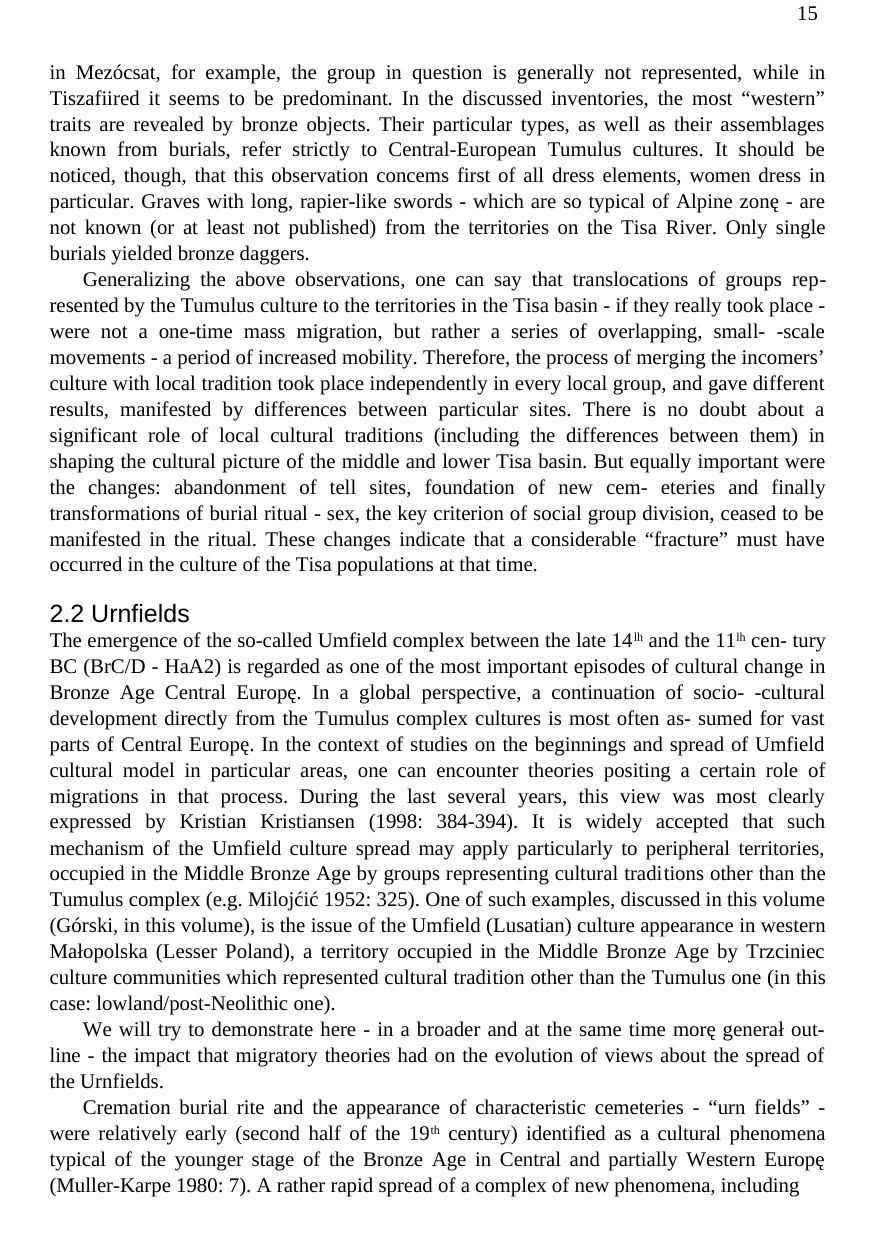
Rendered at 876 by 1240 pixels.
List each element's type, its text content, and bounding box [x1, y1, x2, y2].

subtitle 2.2 Urnfields [49, 599, 826, 628]
text Generalizing the above observations, one can say that translocations of groups rep­resented by the Tumulus culture to the territories in the Tisa basin - if they really took place - were not a one-time mass migration, but rather a series of overlapping, small- -scale movements - a period of increased mobility. Therefore, the process of merging the incomers’ culture with local tradition took place independently in every local group, and gave different results, manifested by differences between particular sites. There is no doubt about a significant role of local cultural traditions (including the differences between them) in shaping the cultural picture of the middle and lower Tisa basin. But equally important were the changes: abandonment of tell sites, foundation of new cem- eteries and finally transformations of burial ritual - sex, the key criterion of social group division, ceased to be manifested in the ritual. These changes indicate that a considerable “fracture” must have occurred in the culture of the Tisa populations at that time. [49, 267, 826, 576]
text We will try to demonstrate here - in a broader and at the same time morę generał out- line - the impact that migratory theories had on the evolution of views about the spread of the Urnfields. [49, 1017, 826, 1093]
text The emergence of the so-called Umfield complex between the late 14lh and the 11lh cen- tury BC (BrC/D - HaA2) is regarded as one of the most important episodes of cultural change in Bronze Age Central Europę. In a global perspective, a continuation of socio- -cultural development directly from the Tumulus complex cultures is most often as- sumed for vast parts of Central Europę. In the context of studies on the beginnings and spread of Umfield cultural model in particular areas, one can encounter theories positing a certain role of migrations in that process. During the last several years, this view was most clearly expressed by Kristian Kristiansen (1998: 384-394). It is widely accepted that such mechanism of the Umfield culture spread may apply particularly to peripheral territories, occupied in the Middle Bronze Age by groups representing cultural tradi­tions other than the Tumulus complex (e.g. Milojćić 1952: 325). One of such examples, discussed in this volume (Górski, in this volume), is the issue of the Umfield (Lusatian) culture appearance in western Małopolska (Lesser Poland), a territory occupied in the Middle Bronze Age by Trzciniec culture communities which represented cultural tradi­tion other than the Tumulus one (in this case: lowland/post-Neolithic one). [49, 628, 826, 1015]
text Cremation burial rite and the appearance of characteristic cemeteries - “urn fields” - were relatively early (second half of the 19th century) identified as a cultural phenomena typical of the younger stage of the Bronze Age in Central and partially Western Europę (Muller-Karpe 1980: 7). A rather rapid spread of a complex of new phenomena, including [49, 1095, 826, 1197]
text in Mezócsat, for example, the group in question is generally not represented, while in Tiszafiired it seems to be predominant. In the discussed inventories, the most “western” traits are revealed by bronze objects. Their particular types, as well as their assemblages known from burials, refer strictly to Central-European Tumulus cultures. It should be noticed, though, that this observation concems first of all dress elements, women dress in particular. Graves with long, rapier-like swords - which are so typical of Alpine zonę - are not known (or at least not published) from the territories on the Tisa River. Only single burials yielded bronze daggers. [49, 59, 826, 265]
text 15 [797, 1, 821, 25]
